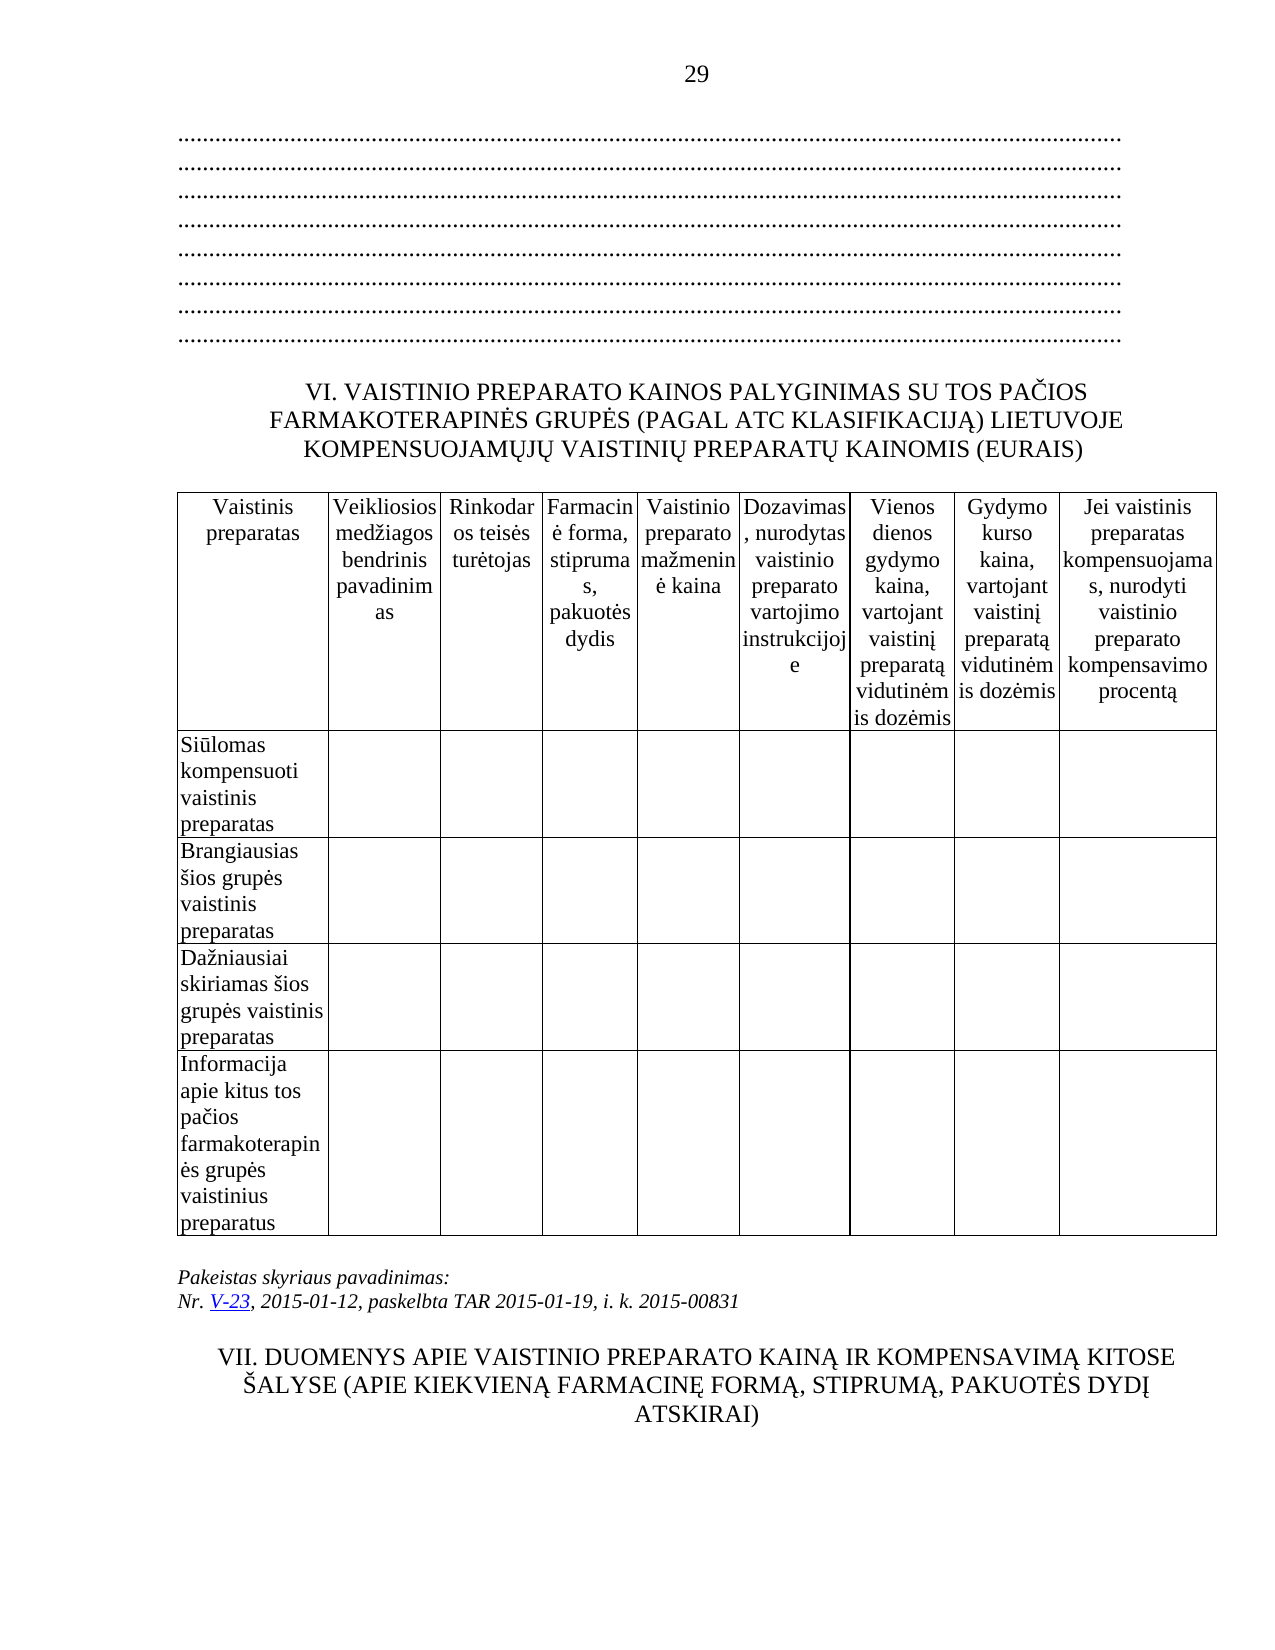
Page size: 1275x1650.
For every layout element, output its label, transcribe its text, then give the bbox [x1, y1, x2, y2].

table_cell [543, 838, 637, 943]
table_header Jei vaistinis preparatas kompensuojamas, nurodyti vaistinio preparato kompensavimo procentą [1060, 493, 1216, 730]
text . [177, 147, 1216, 176]
table_cell [638, 731, 739, 837]
table_cell [1060, 731, 1216, 837]
table_header Gydymo kurso kaina, vartojant vaistinį preparatą vidutinėmis dozėmis [955, 493, 1059, 730]
table_header Rinkodaros teisės turėtojas [441, 493, 542, 730]
table_cell Brangiausias šios grupės vaistinis preparatas [178, 838, 328, 943]
table_cell [441, 1051, 542, 1235]
table_cell [955, 731, 1059, 837]
table_cell [851, 944, 954, 1049]
table_cell [441, 944, 542, 1049]
table_cell [740, 944, 849, 1049]
table_cell [441, 838, 542, 943]
table_cell [638, 838, 739, 943]
table_cell Informacija apie kitus tos pačios farmakoterapinės grupės vaistinius preparatus [178, 1051, 328, 1235]
text . [177, 291, 1216, 319]
text . [177, 204, 1216, 233]
table_header Farmacinė forma, stiprumas, pakuotės dydis [543, 493, 637, 730]
table_cell [955, 944, 1059, 1049]
text . [177, 262, 1216, 291]
table_header Dozavimas, nurodytas vaistinio preparato vartojimo instrukcijoje [740, 493, 849, 730]
table_cell [851, 1051, 954, 1235]
text . [177, 319, 1216, 348]
table_cell [851, 838, 954, 943]
text VII. DUOMENYS APIE VAISTINIO PREPARATO KAINĄ IR KOMPENSAVIMĄ KITOSE ŠALYSE (APIE KIEKVIENĄ FARMACINĘ FORMĄ, STIPRUMĄ, PAKUOTĖS DYDĮ ATSKIRAI) [177, 1342, 1216, 1428]
table_header Vaistinio preparato mažmeninė kaina [638, 493, 739, 730]
text VI. VAISTINIO PREPARATO KAINOS PALYGINIMAS SU TOS PAČIOS FARMAKOTERAPINĖS GRUPĖS (PAGAL ATC KLASIFIKACIJĄ) LIETUVOJE KOMPENSUOJAMŲJŲ VAISTINIŲ PREPARATŲ KAINOMIS (EURAIS) [177, 377, 1216, 463]
table_cell [329, 944, 440, 1049]
table_header Vienos dienos gydymo kaina, vartojant vaistinį preparatą vidutinėmis dozėmis [851, 493, 954, 730]
table_header Vaistinis preparatas [178, 493, 328, 730]
table_cell [955, 838, 1059, 943]
table_cell Dažniausiai skiriamas šios grupės vaistinis preparatas [178, 944, 328, 1049]
text . [177, 233, 1216, 262]
table_cell [1060, 838, 1216, 943]
table_cell [740, 1051, 849, 1235]
text . [177, 118, 1216, 147]
table_cell [1060, 944, 1216, 1049]
table_cell [329, 731, 440, 837]
table_cell [329, 1051, 440, 1235]
table_header Veikliosios medžiagos bendrinis pavadinimas [329, 493, 440, 730]
table_cell [740, 838, 849, 943]
table_cell [543, 731, 637, 837]
table_cell [955, 1051, 1059, 1235]
table_cell [638, 1051, 739, 1235]
table_cell [740, 731, 849, 837]
table_cell Siūlomas kompensuoti vaistinis preparatas [178, 731, 328, 837]
table_cell [543, 944, 637, 1049]
table_cell [1060, 1051, 1216, 1235]
text . [177, 176, 1216, 204]
table_cell [851, 731, 954, 837]
table_cell [543, 1051, 637, 1235]
table_cell [441, 731, 542, 837]
table_cell [329, 838, 440, 943]
text Nr. V-23, 2015-01-12, paskelbta TAR 2015-01-19, i. k. 2015-00831 [177, 1289, 1216, 1313]
text Pakeistas skyriaus pavadinimas: [177, 1265, 1216, 1289]
table_cell [638, 944, 739, 1049]
